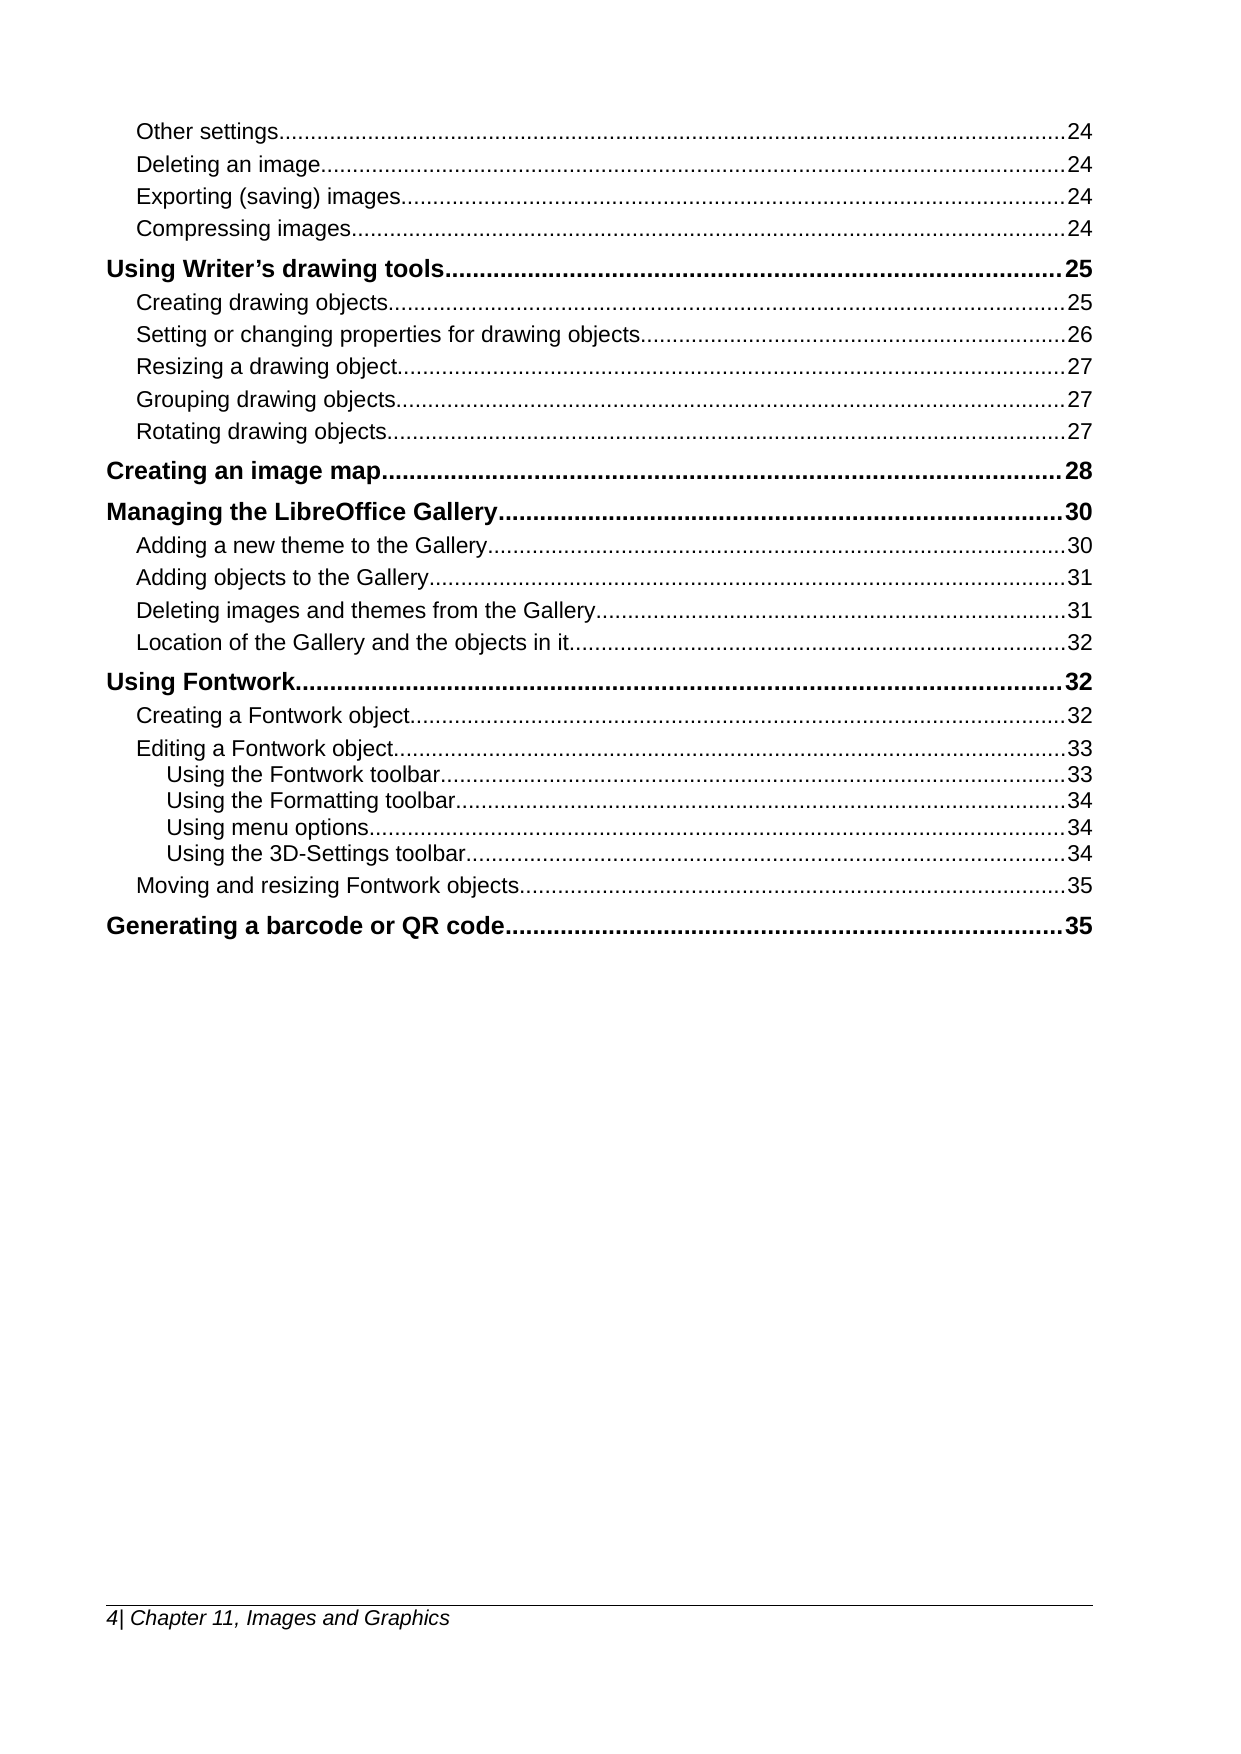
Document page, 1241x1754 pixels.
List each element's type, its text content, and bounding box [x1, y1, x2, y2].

text Compressing images 24 [136, 215, 1093, 242]
text Deleting an image 24 [136, 151, 1093, 177]
text Grouping drawing objects 27 [136, 386, 1093, 412]
text Creating drawing objects 25 [136, 288, 1093, 315]
text Managing the LibreOffice Gallery 30 [106, 497, 1093, 526]
text Deleting images and themes from the Gallery 31 [136, 597, 1093, 623]
text Setting or changing properties for drawing objects 26 [136, 321, 1093, 347]
text Generating a barcode or QR code 35 [106, 911, 1093, 939]
text Using Writer’s drawing tools 25 [106, 254, 1093, 282]
text Other settings 24 [136, 118, 1093, 144]
text Adding a new theme to the Gallery 30 [136, 532, 1093, 558]
text Using Fontwork 32 [106, 667, 1093, 696]
text Using the Formatting toolbar 34 [166, 787, 1093, 814]
text Resizing a drawing object 27 [136, 353, 1093, 379]
text Location of the Gallery and the objects in it 32 [136, 629, 1093, 655]
text Exporting (saving) images 24 [136, 183, 1093, 209]
text Using the 3D-Settings toolbar 34 [166, 840, 1093, 866]
text Rotating drawing objects 27 [136, 418, 1093, 444]
text Adding objects to the Gallery 31 [136, 564, 1093, 591]
text Editing a Fontwork object 33 [136, 734, 1093, 761]
text Creating a Fontwork object 32 [136, 702, 1093, 728]
text Using menu options 34 [166, 814, 1093, 840]
text Using the Fontwork toolbar 33 [166, 761, 1093, 787]
text Moving and resizing Fontwork objects 35 [136, 872, 1093, 899]
text Creating an image map 28 [106, 456, 1093, 485]
